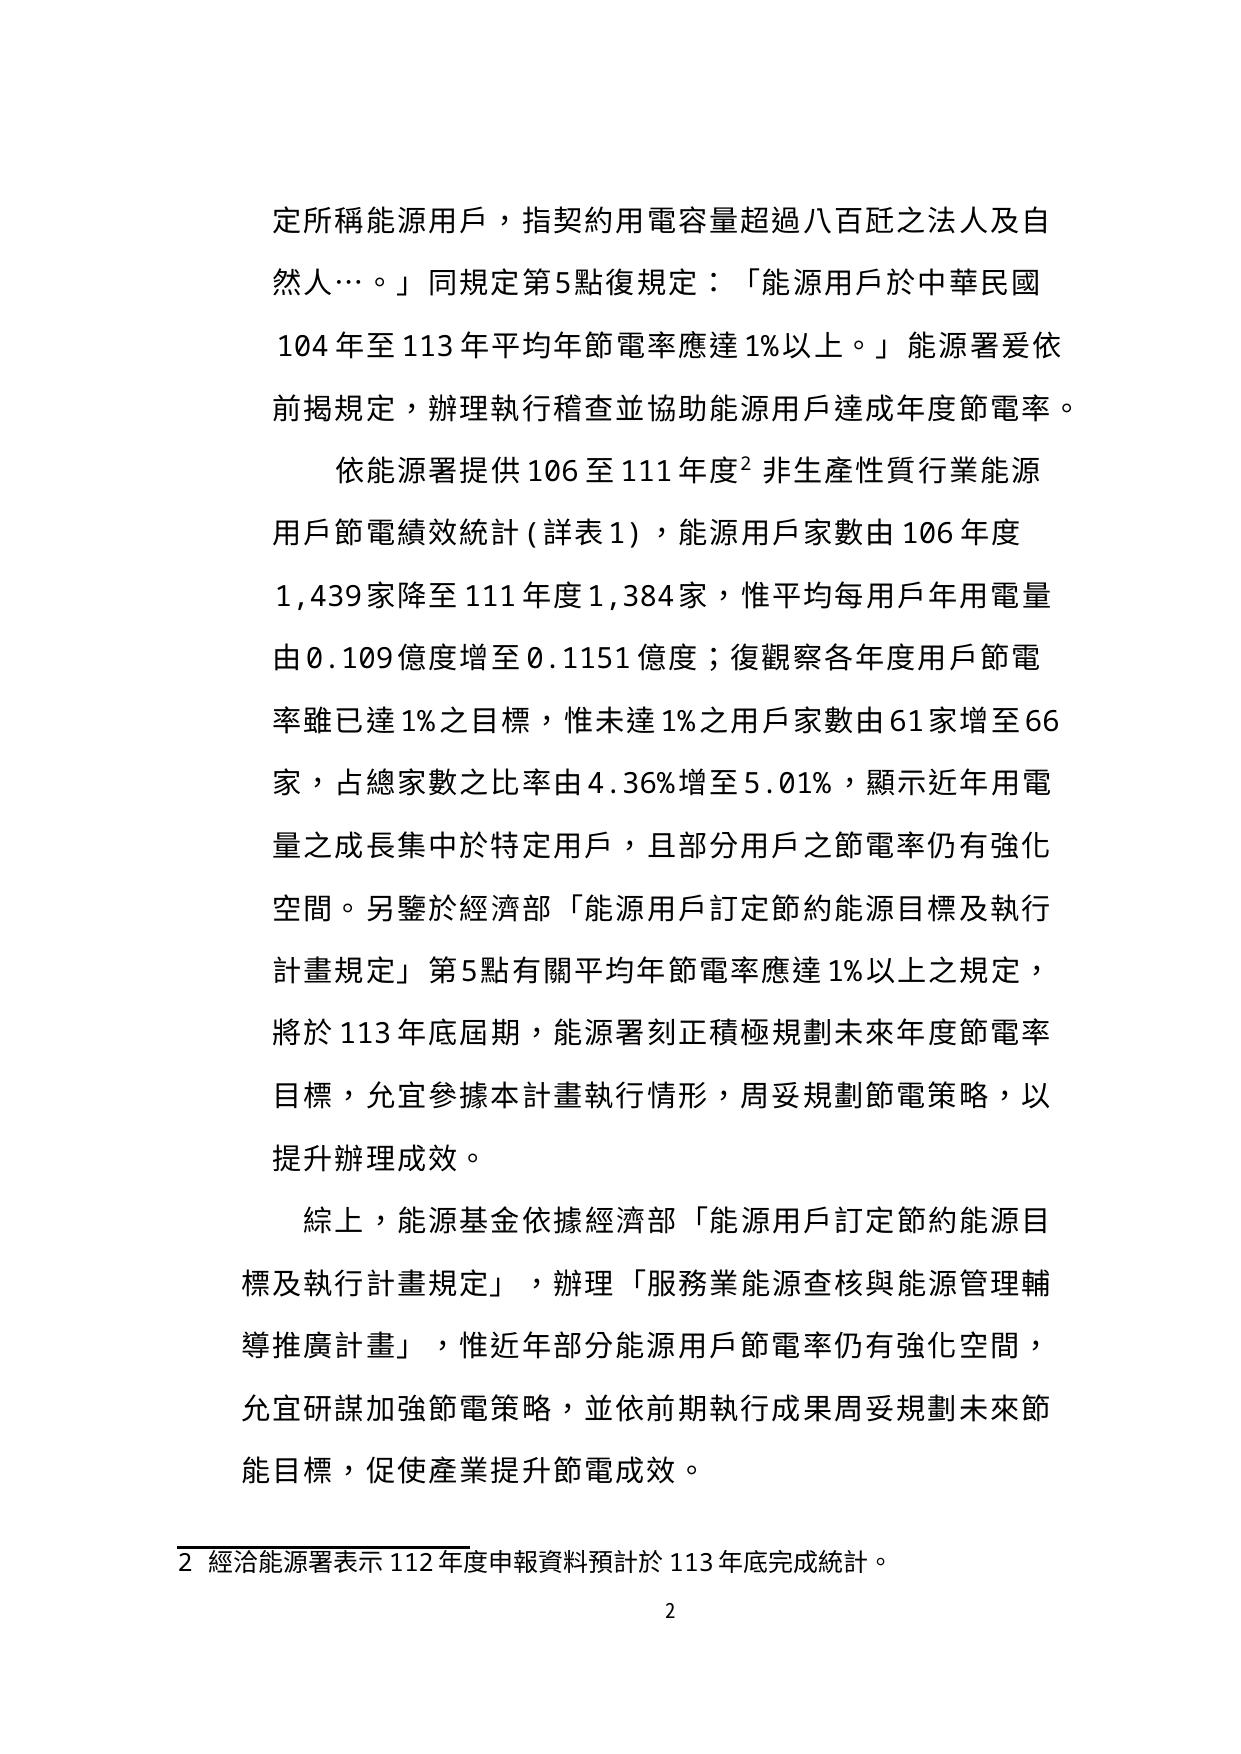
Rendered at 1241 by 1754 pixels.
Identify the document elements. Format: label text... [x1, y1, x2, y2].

text 綜上，能源基金依據經濟部「能源用戶訂定節約能源目標及執行計畫規定」，辦理「服務業能源查核與能源管理輔導推廣計畫」，惟近年部分能源用戶節電率仍有強化空間，允宜研謀加強節電策略，並依前期執行成果周妥規劃未來節能目標，促使產業提升節電成效。 [236, 1177, 1063, 1490]
text 經洽能源署表示112年度申報資料預計於113年底完成統計。 [177, 1548, 1063, 1577]
text 參據經濟部108年12月25日公告修正之「能源用戶訂定節約能源目標及執行計畫規定」第1點規定：「本規定所稱能源用戶，指契約用電容量超過八百瓩之法人及自然人…。」同規定第5點復規定：「能源用戶於中華民國104年至113年平均年節電率應達1%以上。」能源署爰依前揭規定，辦理執行稽查並協助能源用戶達成年度節電率。 [266, 177, 1063, 427]
text 依能源署提供106至111年度非生產性質行業能源用戶節電績效統計(詳表1)，能源用戶家數由106年度1,439家降至111年度1,384家，惟平均每用戶年用電量由0.109億度增至0.1151億度；復觀察各年度用戶節電率雖已達1%之目標，惟未達1%之用戶家數由61家增至66家，占總家數之比率由4.36%增至5.01%，顯示近年用電量之成長集中於特定用戶，且部分用戶之節電率仍有強化空間。另鑒於經濟部「能源用戶訂定節約能源目標及執行計畫規定」第5點有關平均年節電率應達1%以上之規定，將於113年底屆期，能源署刻正積極規劃未來年度節電率目標，允宜參據本計畫執行情形，周妥規劃節電策略，以提升辦理成效。 [266, 427, 1063, 1177]
